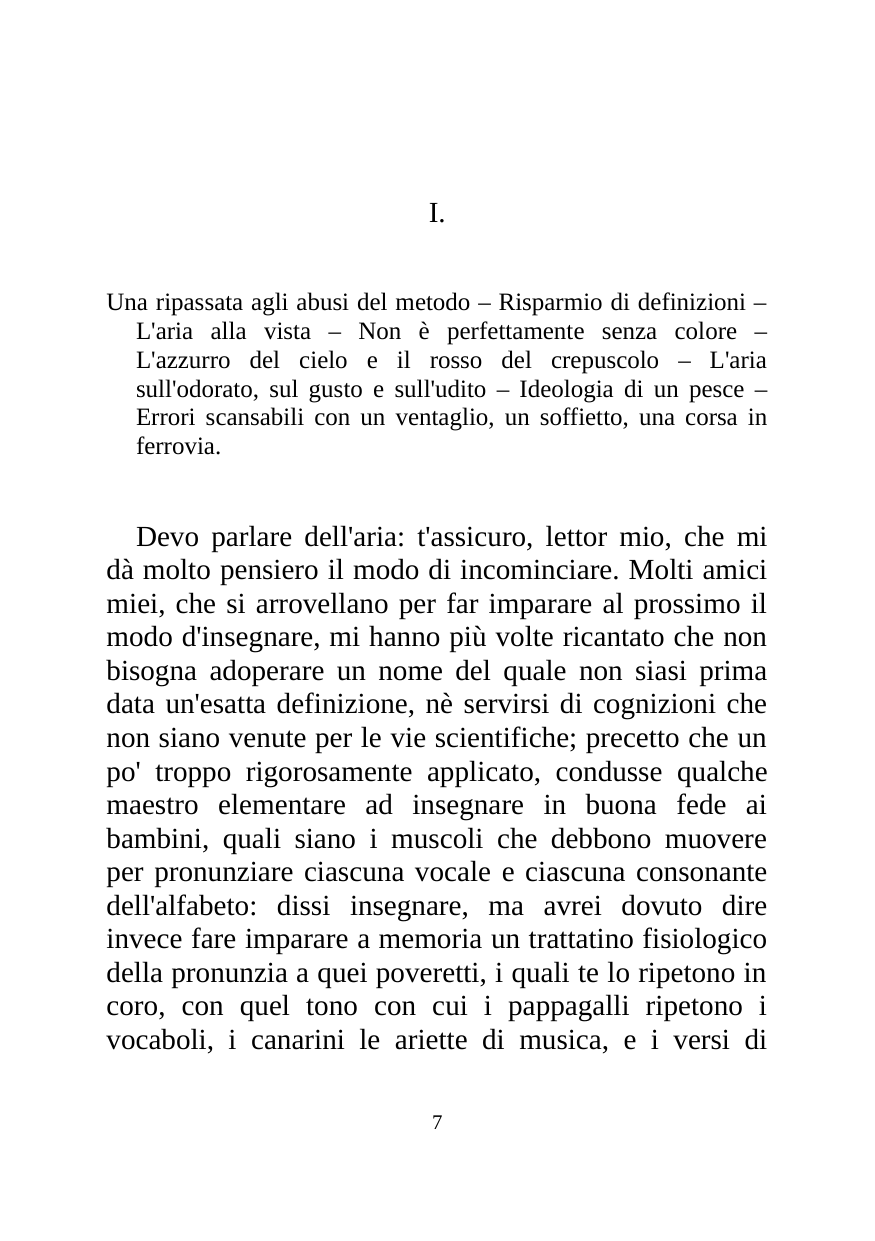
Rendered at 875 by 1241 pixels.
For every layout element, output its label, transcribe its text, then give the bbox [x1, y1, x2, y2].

subtitle I. [106, 195, 768, 228]
text Una ripassata agli abusi del metodo – Risparmio di definizioni – L'aria alla vista – Non è perfettamente senza colore – L'azzurro del cielo e il rosso del crepuscolo – L'aria sull'odorato, sul gusto e sull'udito – Ideologia di un pesce – Errori scansabili con un ventaglio, un soffietto, una corsa in ferrovia. [106, 287, 768, 460]
text Devo parlare dell'aria: t'assicuro, lettor mio, che mi dà molto pensiero il modo di incominciare. Molti amici miei, che si arrovellano per far imparare al prossimo il modo d'insegnare, mi hanno più volte ricantato che non bisogna adoperare un nome del quale non siasi prima data un'esatta definizione, nè servirsi di cognizioni che non siano venute per le vie scientifiche; precetto che un po' troppo rigorosamente applicato, condusse qualche maestro elementare ad insegnare in buona fede ai bambini, quali siano i muscoli che debbono muovere per pronunziare ciascuna vocale e ciascuna consonante dell'alfabeto: dissi insegnare, ma avrei dovuto dire invece fare imparare a memoria un trattatino fisiologico della pronunzia a quei poveretti, i quali te lo ripetono in coro, con quel tono con cui i pappagalli ripetono i vocaboli, i canarini le ariette di musica, e i versi di [106, 519, 768, 1056]
